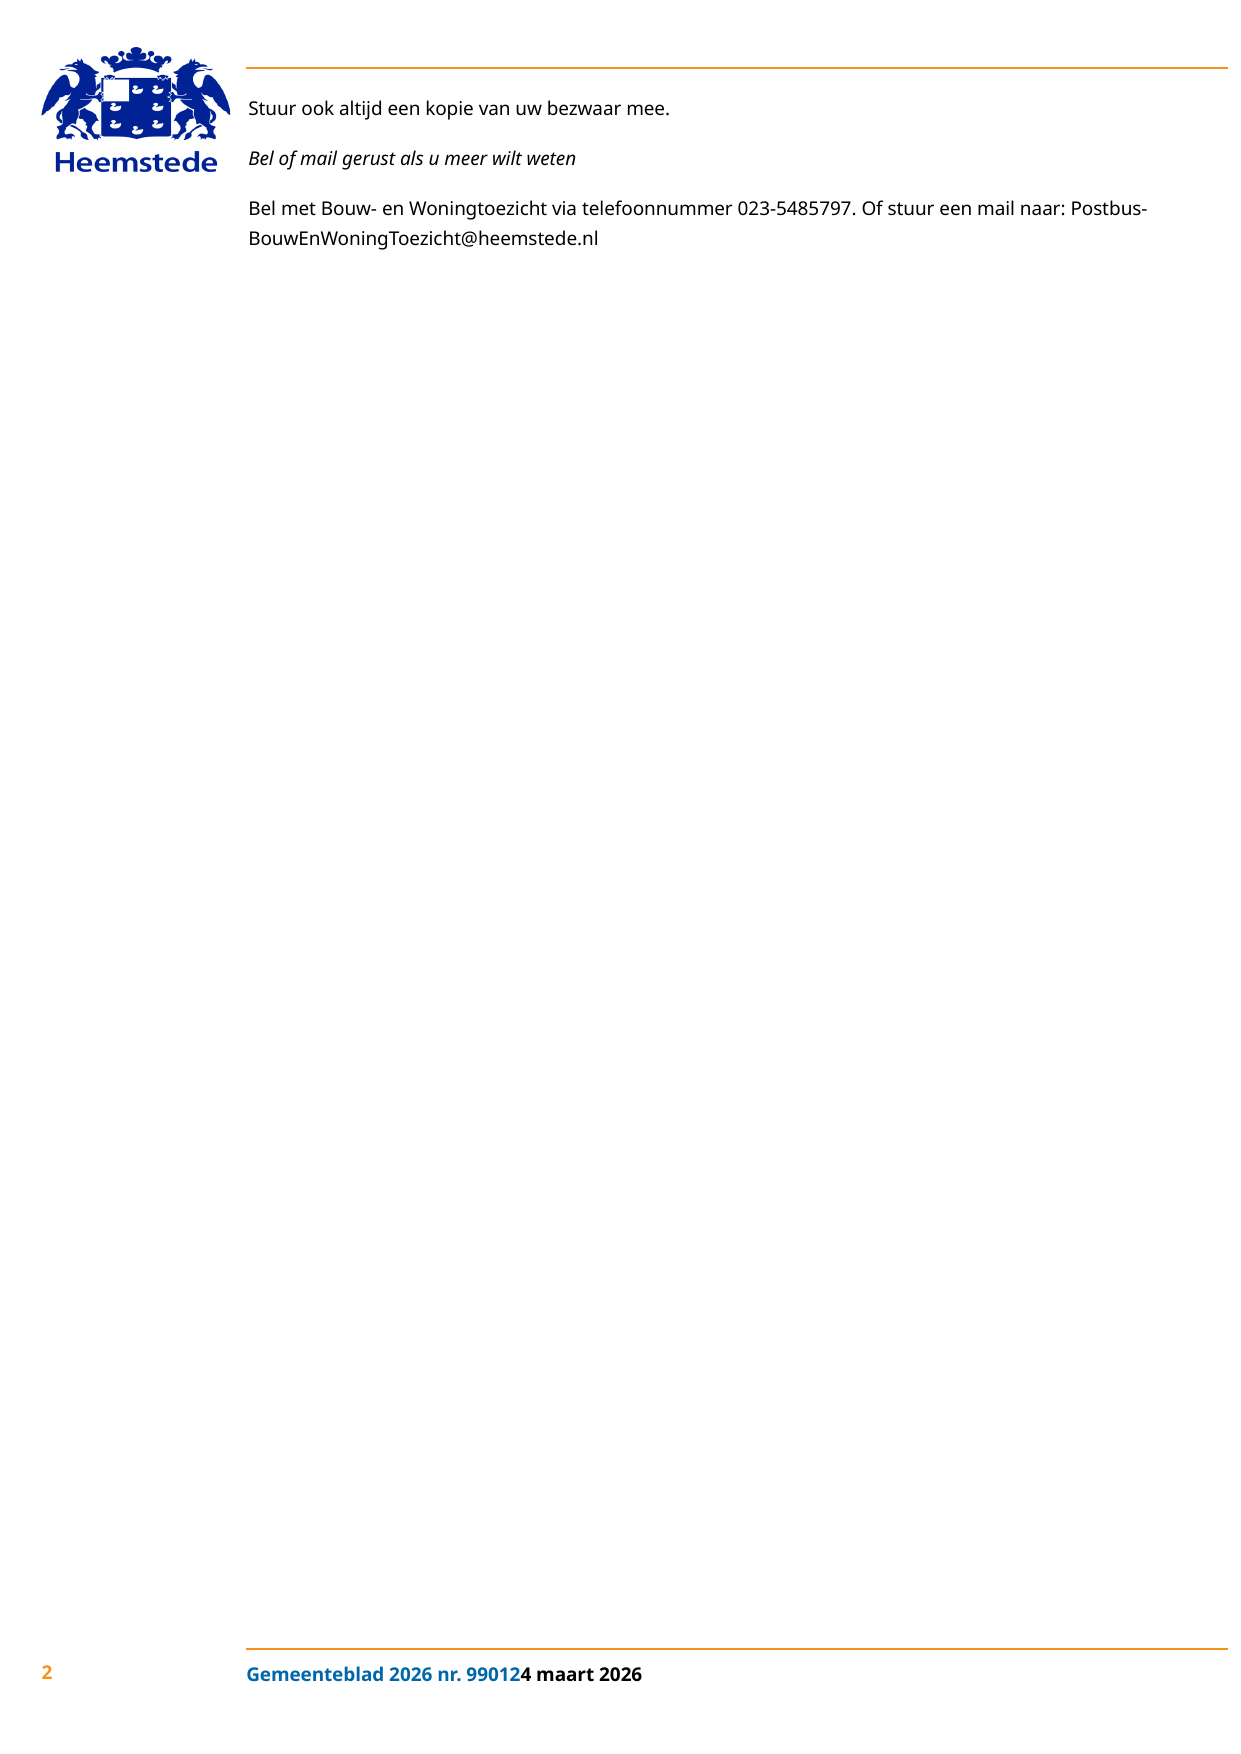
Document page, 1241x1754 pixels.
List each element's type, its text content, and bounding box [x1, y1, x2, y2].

text Bel met Bouw- en Woningtoezicht via telefoonnummer 023-5485797. Of stuur een mail naar: Postbus-BouwEnWoningToezicht@heemstede.nl [248, 196, 1152, 251]
text Bel of mail gerust als u meer wilt weten [248, 145, 1152, 171]
picture [41, 47, 231, 172]
text Stuur ook altijd een kopie van uw bezwaar mee. [248, 95, 1152, 121]
